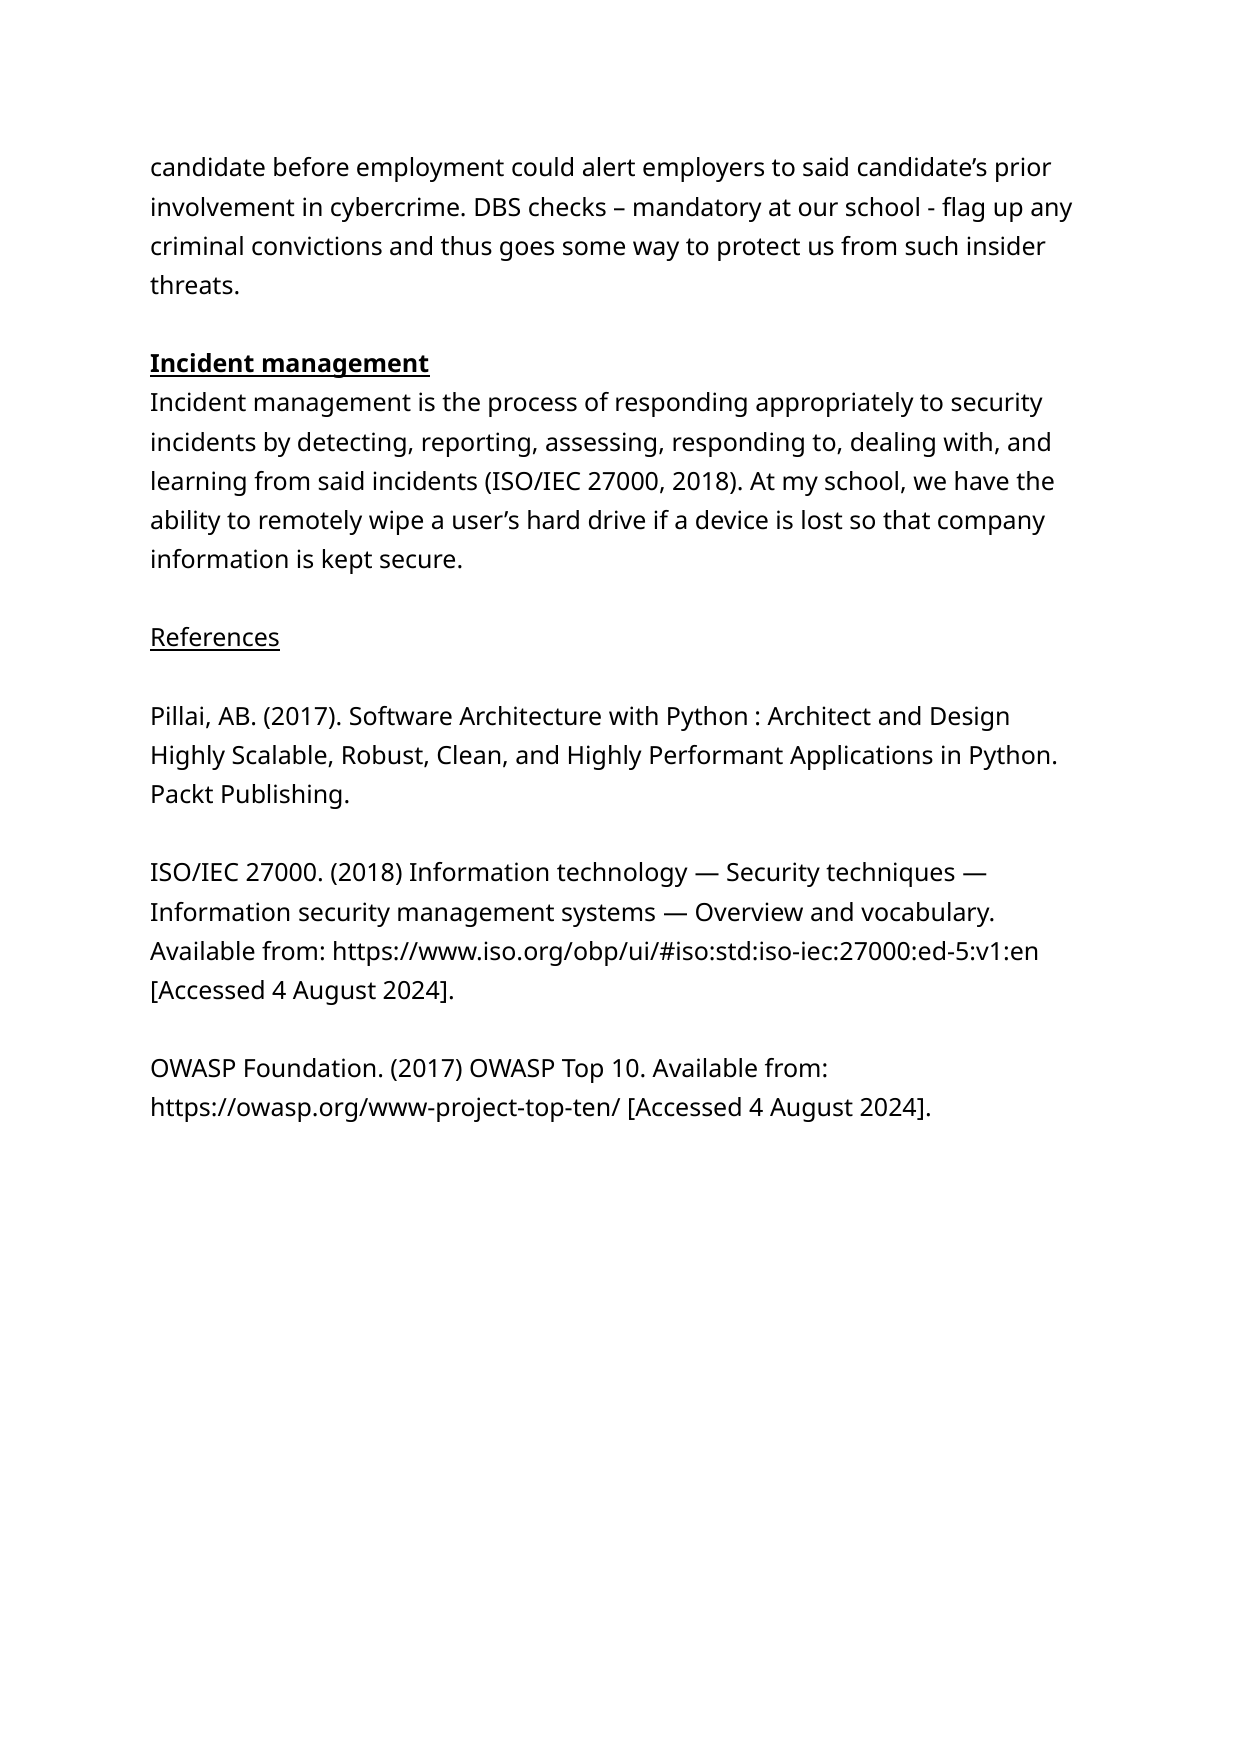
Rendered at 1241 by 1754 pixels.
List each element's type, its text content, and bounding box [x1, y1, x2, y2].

text candidate before employment could alert employers to said candidate’s prior involvement in cybercrime. DBS checks – mandatory at our school - flag up any criminal convictions and thus goes some way to protect us from such insider threats. Incident management Incident management is the process of responding appropriately to security incidents by detecting, reporting, assessing, responding to, dealing with, and learning from said incidents (ISO/IEC 27000, 2018). At my school, we have the ability to remotely wipe a user’s hard drive if a device is lost so that company information is kept secure. References Pillai, AB. (2017). Software Architecture with Python : Architect and Design Highly Scalable, Robust, Clean, and Highly Performant Applications in Python. Packt Publishing. ISO/IEC 27000. (2018) Information technology — Security techniques — Information security management systems — Overview and vocabulary. Available from: https://www.iso.org/obp/ui/#iso:std:iso-iec:27000:ed-5:v1:en [Accessed 4 August 2024]. OWASP Foundation. (2017) OWASP Top 10. Available from: https://owasp.org/www-project-top-ten/ [Accessed 4 August 2024]. [150, 150, 1090, 1124]
